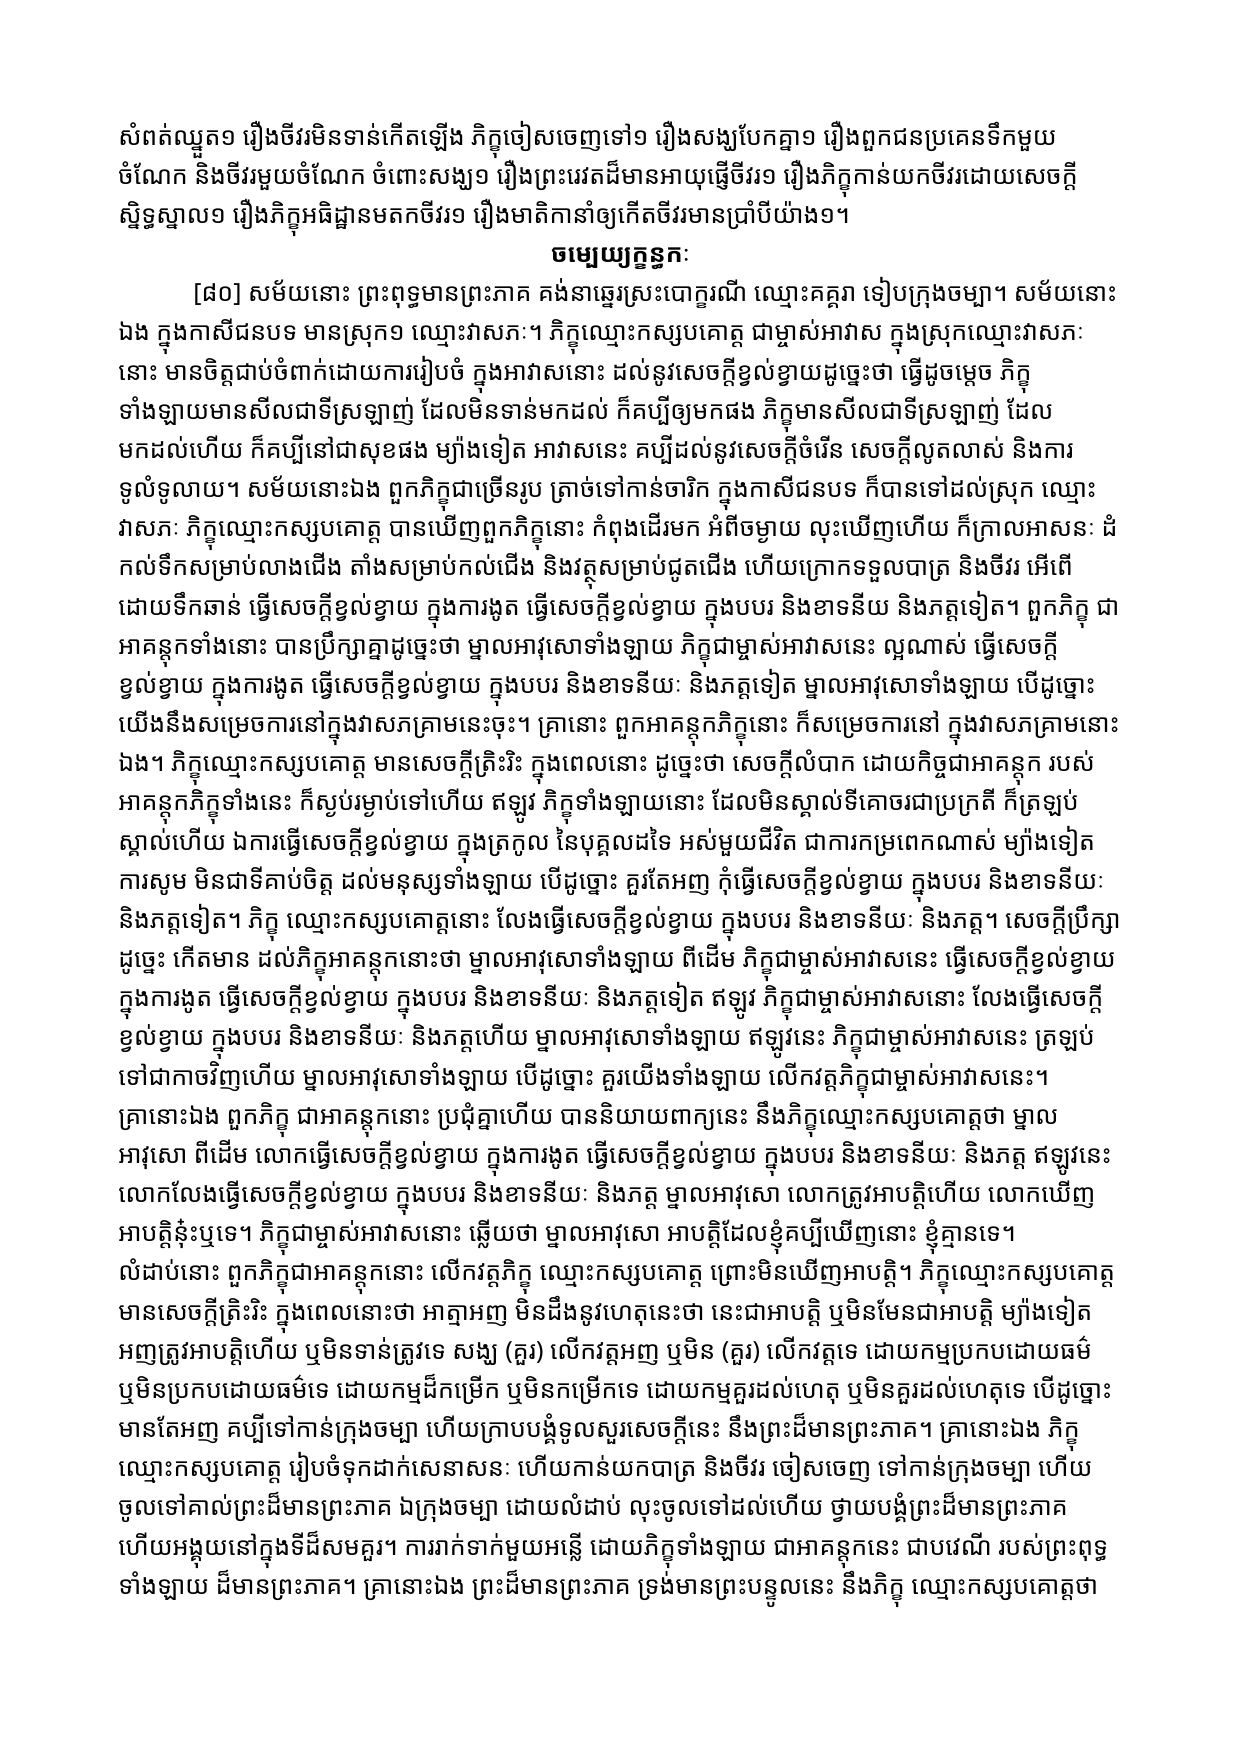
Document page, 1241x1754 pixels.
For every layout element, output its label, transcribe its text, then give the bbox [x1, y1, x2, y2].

text [៧៩]​ រឿងពួកកុដុម្ពិកៈនៅក្នុងក្រុងរាជគ្រឹះ ឃើញពួកស្រីផ្កាមាស​ក្នុងក្រុងវេសាលី ហើយទៅក្រុងរាជគ្រឹះវិញ ក៏បានក្រាបទូលសេចក្តីនុ៎ះ​ដល់ស្តេច១។ រឿងកូនប្រុសនៃ​ស្រីផ្កាមាស ឈ្មោះសាលវតី ត្រឡប់​បានមក​ជា កូនអភយរាជកុមារវិញ ព្រះរាជកុមារ បានចិញ្ចឹមទុក ឲ្យឈ្មោះថា ជីវកៈ ព្រោះហេតុតែពាក្យសួរថា កូននោះ មានជីវិតរស់នៅ ឬស្លាប់១។ រឿងជីវកកោមារភត្យ ទៅក្រុងតក្កសិលា រៀនធ្វើពេទ្យ បានជាមហាពេទ្យ ហើយមើលជម្ងឺ​ក្នុងក្បាល​ភរិយា របស់សេដ្ឋី ដែលឈឺ៧ឆ្នាំ ឲ្យសះជា ដោយនត្ថុកម្ម គឺការបញ្ច្រកថ្នាំ ទៅតាម​ច្រមុះ១។ រឿង​ជីវកកោមារភត្យ ទាញចេញ (មើលជា) អាពាធ​ឫសដូងបាត នៃព្រះបាទ​ពិម្ពិសារ ដោយថ្នាំលាប។ ព្រះរាជា ទ្រង់មានបន្ទូល ​នឹងកោមារភត្យថា អ្នកឯងចូរបម្រើអញផង ពួកស្រី​ក្នុងវាំងផង ព្រះពុទ្ធ​ និង​ព្រះសង្ឃផង១។ រឿងសេដ្ឋី នៅក្នុងក្រុងរាជគ្រឹះ១ រឿងជីវកកោមារភត្យ​មើលអាពាធ​ពក ក្នុងពោះវៀន១ រឿង​ជីវកកោមារភត្យ ញុំាង​មហារោគ នៃព្រះបាទ​បជ្ជោត ឲ្យសះ​ជាទៅ ព្រោះសោយទឹកដោះរាវ។ ​ជីវកកោមារភត្យ ក្រាបទូលថា សូមឲ្យ​ព្រះបាទបជ្ជោត រឭកអធិការ​របស់ខ្លួន រួចទ្រង់​បានផ្ញើសំពត់ សិវេយ្យកៈ មួយគូ​ មក​ជីវកកោមារភត្យ១ រឿង​ជីវកកោមារភត្យ ញុំាងកាយព្រះមានព្រះភាគ ដែលមានរោគទល់ ឲ្យស្រួល ហើយបានថ្វាយ​ថ្នាំបញ្ចុះ៣០ដង ដោយផ្កាឧប្បល៣ក្តាប់ ព្រះមានព្រះភាគ ក៏មានព្រះកាយ ជាប្រក្រតី ទើបទ្រង់​ទទួលសំពត់ សិវេយ្យកៈ ដែលជីវកកោមារភត្យ​សុំពរ ហើយថ្វាយព្រះអង្គ១ រឿង​ព្រះតថាគត​អនុញ្ញាត ​គហបតិចីវរ១។ រឿងចីវរកើតឡើងជាច្រើន ក្នុងក្រុងរាជគ្រឹះ១ ក្នុងជនបទ១ រឿងព្រះ​មានព្រះភាគ អនុញ្ញាត សំពត់ឈ្មោះបាវារៈ ធ្វើដោយសូត្រ១ សំពត់កោជវៈ ធ្វើដោយរោម១ រឿង​ស្តេច​ក្នុងដែនកាសី បញ្ជូនសំពត់​កម្ពល មានដំឡៃកន្លះពាន់ មកជីវកកោមារភត្យ១ រឿងចីវរ​ខ្ពស់ និងទាប កើតឡើងដល់សង្ឃហើយ ព្រះអង្គ ទ្រង់សរសើរសេចក្តីសន្តោស១ រឿងព្រះដ៏មាន​ព្រះភាគ ទ្រង់អនុញ្ញាត ​កុំឲ្យភិក្ខុឲ្យចំណែកចីវរ​ដល់ភិក្ខុ ដែលមិនបាន​ឈប់ចាំគ្នា១ រឿង​ព្រះដ៏មានព្រះភាគ​អនុញ្ញាតឲ្យភិក្ខុឲ្យចំណែកចីវរ ដល់ភិក្ខុដែលឈប់ចាំគ្នា១ រឿងភិក្ខុចូល​ទៅកាន់ព្រៃស្មសានមុន និងចូល​ទៅកាន់ព្រៃស្មសានក្រោយ១ រឿង​ភិក្ខុចូលទៅក្នុងព្រៃស្មសាន​ដំណាលគ្នា១ រឿង​ភិក្ខុធ្វើសេចក្តីប្តេជ្ញានឹងគ្នា ហើយចូលទៅក្នុងព្រៃស្មសាន ដើម្បី​បង្សុកូល១ រឿង​ពួកមនុស្ស នាំយកចីវរ មកកាន់អារាម លុះរកភិក្ខុអ្នកទទួលមិនបាន ក៏នាំត្រឡប់ទៅវិញ១ រឿង​ព្រះសាស្តា អនុញ្ញាត ​ឲ្យភិក្ខុសន្មតឃ្លាំង ដាក់ចីវរ១ រឿង​ចីវរក្នុងឃ្លាំង ឥតមានអ្នកណា​ថែរក្សា១ រឿងឆព្វគ្គិយភិក្ខុបណ្តេញអ្នករក្សាឃ្លាំង១ រឿងចីវរកើតឡើងក្រាស់ក្រែល១ រឿងសង្ឃ​ចែកចីវរ​ ធ្វើឲ្យកោលាហល១ រឿងភិក្ខុអ្នកចែកចីវរ​រិះគិតថា យើងត្រូវចែកចីវរដូចម្តេច១ រឿង​ភិក្ខុ​អ្នក​ចែកចីវររិះគិតថា យើងត្រូវឲ្យចំណែកចីវរ ដល់សាមណេរដូចម្តេច១ រឿងភិក្ខុមានសេចក្តី​ប្រាថ្នានឹងឆ្លងបឹង ឬផ្លូវលំបាក យកទាំងចំណែក​ចីវរ របស់ខ្លួន​ទៅផង១ រឿងភិក្ខុមានសេចក្តី​ប្រាថ្នានឹង​ឆ្លងស្ទឹង ឬផ្លូវលំបាក យកទាំងចំណែកចីវរ ដែលមានដំឡៃច្រើនជាងគេ១ រឿង​ភិក្ខុអ្នក​ចែកចីវររិះគិតថា យើងត្រូវឲ្យចំណែក​ចីវរដូចម្តេច១ រឿងភិក្ខុជ្រលក់ចីវរ ដោយអាច់គោ១ រឿងភិក្ខុជ្រលក់ចីវរ ដោយទឹកត្រជាក់ និងទឹកក្តៅ១ រឿងទឹកជ្រលក់ពុះផុលកំពប់១ រឿង​ភិក្ខុ​មិនដឹងថា ទឹកជ្រលក់ឆ្អិន ឬមិនឆ្អិន១ រឿង​ភិក្ខុសិតទឹកជ្រលក់ ឆ្នាំងក៏បែកទៅ១ រឿងភិក្ខុគ្មាន​ភាជនសម្រាប់​ដាក់ទឹកជ្រលក់១ រឿងភិក្ខុជ្រលក់ចីវរក្នុងផើង១ រឿងភិក្ខុហាលចីវរ​លើផែនដី១ រឿង​សត្វកណ្តៀរកាត់កម្រាលស្មៅ១ រឿងភិក្ខុហាលចីវរបត់​ចំទីពាក់កណ្តាល១ រឿង​ចីវររេច១ រឿង​ទឹកជ្រលក់ហូរទៅតែម្ខាង១ រឿង​ភិក្ខុជ្រលក់ចីវរដិតពេក១ រឿងចីវរអាក្រក់១ រឿងឆព្វគ្គិយ​ភិក្ខុទ្រទ្រង់ចីវរមិនកាត់១ រឿងស្រែអ្នកមគធៈ មានសណ្ឋានជាបួនជ្រុង១ រឿព្រះមានព្រះភាគ បានទតឃើញភិក្ខុទាំងឡាយ វេចចីវរធ្វើជាបង្វេច១ រឿងព្រះសក្យមុនី ទ្រង់ល្បងមើលរដូវ​ត្រជាក់​ ក្នុងវេលាយប់ ហើយទ្រង់​អនុញ្ញាត​ត្រៃចីវរ១ រឿង​ឆព្វគ្គិយភិក្ខុទ្រទ្រង់​អតិរេកចីវរដទៃៗ១ រឿង​ព្រះអានន្ទបានអតិរេកចីវរ១ រឿង​ភិក្ខុស្បង់ធ្លុះ១ រឿងភ្លៀងធ្លាក់សព្វទ្វីបទាំងបួន១ រឿងនាង​វិសាខាសុំពរ ដើម្បីប្រគេនវស្សិកសាដិកៈ អាគន្តុកភត្ត គមិកភត្ត គិលានភត្ត ឧបដ្ឋាកភត្ត ភេសជ្ជៈ ធុវយាគុ និងឧទកសាដិកៈ១ រឿងភិក្ខុឆាន់បណីតភោជន១ រឿងសំពត់និសីទនតូចពេក១ រឿង​ព្រះវេលដ្ឋសីស កើតបូសធំ១ រឿងព្រះដ៏មានព្រះភាគ ទ្រង់អនុញ្ញាត​សំពត់ជូតមុខ១ រឿង​រោជមល្លក្សត្រផ្ញើសំពត់​សម្បកឈើ ទុកនឹងព្រះអានន្ទ១ រឿងត្រៃចីវរបរិបូណ៌ កើតឡើង​ដល់ភិក្ខុ១ រឿង​ព្រះអង្គទ្រង់អនុញ្ញាត ឲ្យភិក្ខុអធិដ្ឋានត្រៃចីវរជាដើម១ រឿងព្រះអង្គទ្រង់​អនុញ្ញាត ឲ្យវិកប្បចីវរ យ៉ាងតូច​បំផុត១ រឿងព្រះកស្សប ធ្វើសេចក្តីគោរព​ ក្នុងការដេរប៉ះ​សំពត់​បស្សុកូល១ រឿង​ចីវរមានជាយមិនស្មើគ្នា១ រឿងចេសរសាត់ចេញ១ រឿងស្រទាប់សង្ឃាដិដាច់​ចេញពីគ្នា១ រឿងភិក្ខុកាត់ចីវរសំពត់មិនគ្រាន់ ព្រះអង្គទ្រង់អនុញ្ញាត ឲ្យលើកឡើង នូវ​អាគន្តុកបដៈ១ រឿងចីវរច្រើន កើតឡើងដល់ភិក្ខុ១ រឿងភិក្ខុទុកចីវរ ​ក្នុងអន្ធវ័ន (ព្រៃងងឹត)១ រឿង​ព្រះអានន្ទ មានតែស្បង់ និងឧត្តរាសង្គៈ ចូលទៅបិណ្ឌបាតក្នុងស្រុក ដោយភ្លេចស្មារតី១ រឿង​ភិក្ខុចាំវស្សា​តែម្នាក់ឯង១ រឿងភិក្ខុនៅតែម្នាក់ឯង អស់មួយរដូវ១ រឿងព្រះថេរៈពីររូបជា​បងប្អូន​នឹងគ្នា នៅចាំវស្សា​ ក្នុងក្រុងសាវត្ថី១ រឿង​ភិក្ខុបីរូបនៅចាំវស្សាក្នុងក្រុងរាជគ្រឹះ១ រឿងព្រះឧបនន្ទ នៅចាំវស្សា ក្នុងក្រុងសាវត្ថី១ រឿងព្រះឧបនន្ទនៅចាំវស្សាតែម្នាក់ឯង ក្នុងអាវាសទាំងពីរ១ រឿងភិក្ខុមានអាពាធវិការក្នុងពោះ១ រឿងភិក្ខុមួយរូបមានជម្ងឺ១ រឿងជនទាំងពីរ គឺភិក្ខុមួយរូប សាមណេរមួយរូប បម្រើភិក្ខុមានជម្ងឺ១ រឿងភិក្ខុអាក្រាត១ រឿងភិក្ខុ​ស្លៀក​សំពត់ស្បូវភ្លាំង១ រឿងភិក្ខុស្លៀកសំពត់ ធ្វើពីសម្បកឈើ១ រឿងភិក្ខុស្លៀកសំពត់ ធ្វើពីផែនក្តារ១ រឿងភិក្ខុស្លៀកសំពត់កម្ពល ធ្វើពីសក់១ រឿងភិក្ខុស្លៀកសំពត់ ធ្វើពីរោមកន្ទុយសត្វ១ រឿងភិក្ខុស្លៀកសំពត់ ​ធ្វើពីស្លាបមៀម១ រឿងភិក្ខុស្លៀកសំពត់​ធ្វើពីស្បែកខ្លា១ រឿងភិក្ខុស្លៀកសំពត់​​ធ្វើពីដើមរាក់១ រឿងភិក្ខុស្លៀកសំពត់ ​ធ្វើពីសម្បកក្រចៅ១ រឿងឆព្វគ្គិយភិក្ខុ ប្រើចីវរមានពណ៌​ខៀវ ពណ៌លឿង ពណ៌ក្រហម ពណ៌ហង្សបាទ ពណ៌ខ្មៅ ពណ៌ក្រហមក្រមៅ​ដូចខ្នងក្អែប ពណ៌លឿងទុំដូចផ្កាឈូក មានជាយមិនកាត់ មានជាយវែង មានជាយ​មាន​ផ្កា​ជា​ផ្កាឈើ មានជាយមានផ្កាជាផ្លែឈើ អាវ មួក និងសំពត់ឈ្នួត១ រឿងចីវរមិនទាន់កើតឡើង ភិក្ខុចៀសចេញ​ទៅ១ រឿងសង្ឃបែកគ្នា១ រឿងពួកជនប្រគេន​ទឹកមួយចំណែក និងចីវរ​មួយចំណែក ចំពោះសង្ឃ១ រឿងព្រះរេវតដ៏មានអាយុផ្ញើចីវរ១ រឿងភិក្ខុកាន់យកចីវរ​ដោយសេចក្តីស្និទ្ធស្នាល១ រឿងភិក្ខុអធិដ្ឋានមតកចីវរ១ រឿងមាតិកានាំឲ្យកើតចីវរ​មានប្រាំបីយ៉ាង១។ [118, 118, 1122, 231]
text [៨០] សម័យនោះ ព្រះពុទ្ធមានព្រះភាគ គង់នាឆ្នេរស្រះបោក្ខរណី ឈ្មោះគគ្គរា ទៀប​ក្រុងចម្បា។ សម័យនោះឯង ក្នុងកាសីជនបទ មានស្រុក១ ឈ្មោះវាសភៈ។ ភិក្ខុឈ្មោះកស្សបគោត្ត ជាម្ចាស់អាវាស ក្នុងស្រុកឈ្មោះវាសភៈនោះ មានចិត្តជាប់ចំពាក់ដោយការរៀបចំ ក្នុងអាវាសនោះ ដល់នូវសេចក្តីខ្វល់ខ្វាយដូច្នេះថា ធ្វើដូចម្តេច ភិក្ខុទាំងឡាយមានសីលជាទីស្រឡាញ់ ដែលមិនទាន់​មកដល់ ក៏គប្បីឲ្យមកផង ភិក្ខុមានសីល​ជាទីស្រឡាញ់ ដែលមកដល់ហើយ ក៏គប្បី​នៅជាសុខផង ម្យ៉ាងទៀត អាវាសនេះ គប្បីដល់នូវសេចក្តីចំរើន សេចក្តីលូតលាស់ និងការ​ទូលំទូលាយ។ សម័យនោះឯង ពួកភិក្ខុជាច្រើនរូប ត្រាច់ទៅកាន់ចារិក ក្នុងកាសីជនបទ ក៏បាន​ទៅ​ដល់ស្រុក ឈ្មោះវាសភៈ ភិក្ខុឈ្មោះកស្សបគោត្ត បានឃើញពួកភិក្ខុនោះ កំពុងដើរមក​ អំពី​ចម្ងាយ លុះឃើញហើយ ក៏ក្រាលអាសនៈ ដំកល់ទឹកសម្រាប់លាងជើង តាំងសម្រាប់​កល់ជើង និងវត្ថុសម្រាប់ជូតជើង ហើយក្រោកទទួលបាត្រ និងចីវរ អើពើដោយទឹកឆាន់ ធ្វើសេចក្តី​ខ្វល់ខ្វាយ ក្នុងការងូត ធ្វើសេចក្តីខ្វល់ខ្វាយ ក្នុងបបរ និងខាទនីយ និងភត្តទៀត។ ពួកភិក្ខុ ជាអាគន្តុកទាំងនោះ បានប្រឹក្សាគ្នាដូច្នេះថា ម្នាលអាវុសោទាំងឡាយ ភិក្ខុជាម្ចាស់អាវាសនេះ ល្អណាស់ ធ្វើសេចក្តី​ខ្វល់ខ្វាយ ក្នុងការងូត ធ្វើសេចក្តីខ្វល់ខ្វាយ ក្នុងបបរ និងខាទនីយៈ និងភត្តទៀត ម្នាលអាវុសោទាំងឡាយ បើដូច្នោះ យើងនឹង​សម្រេច​ការនៅក្នុងវាសភគ្រាម​នេះចុះ។ គ្រានោះ ពួកអាគន្តុកភិក្ខុនោះ ក៏សម្រេចការនៅ ក្នុងវាសភគ្រាមនោះឯង។ ភិក្ខុឈ្មោះ​កស្សបគោត្ត មានសេចក្តីត្រិះរិះ ក្នុងពេលនោះ ដូច្នេះថា សេចក្តីលំបាក ដោយកិច្ចជាអាគន្តុក របស់​អាគន្តុក​ភិក្ខុទាំងនេះ ក៏ស្ងប់រម្ងាប់ទៅហើយ ឥឡូវ ភិក្ខុទាំងឡាយនោះ ដែលមិនស្គាល់​ទីគោចរជាប្រក្រតី ក៏ត្រឡប់​ស្គាល់ហើយ ឯការធ្វើសេចក្តីខ្វល់ខ្វាយ​ ក្នុងត្រកូល នៃបុគ្គលដទៃ ​អស់មួយជីវិត ជាការ​កម្រពេកណាស់ ម្យ៉ាងទៀត ការសូម មិនជាទីគាប់ចិត្ត ដល់មនុស្ស​ទាំងឡាយ បើដូច្នោះ គួរតែអញ កុំធ្វើសេចក្តីខ្វល់ខ្វាយ ក្នុងបបរ និងខាទនីយៈ និងភត្តទៀត។ ភិក្ខុ ឈ្មោះកស្សបគោត្តនោះ លែងធ្វើសេចក្តីខ្វល់ខ្វាយ ក្នុងបបរ និងខាទនីយៈ និងភត្ត។ សេចក្តី​ប្រឹក្សា​ដូច្នេះ កើតមាន ដល់ភិក្ខុអាគន្តុកនោះថា ម្នាលអាវុសោទាំងឡាយ ពីដើម ភិក្ខុជាម្ចាស់​អាវាសនេះ ធ្វើសេចក្តីខ្វល់ខ្វាយ ក្នុងការងូត ធ្វើសេចក្តីខ្វល់ខ្វាយ ក្នុងបបរ និងខាទនីយៈ និងភត្ត​ទៀត ឥឡូវ ភិក្ខុជាម្ចាស់អាវាសនោះ លែងធ្វើសេចក្តីខ្វល់ខ្វាយ ក្នុងបបរ និងខាទនីយៈ និងភត្ត​ហើយ ម្នាលអាវុសោទាំងឡាយ ឥឡូវនេះ ភិក្ខុជាម្ចាស់អាវាសនេះ ត្រឡប់​ទៅជាកាចវិញហើយ ម្នាលអាវុសោទាំងឡាយ បើដូច្នោះ គួរយើងទាំងឡាយ លើកវត្តភិក្ខុជាម្ចាស់​អាវាសនេះ។ គ្រានោះ​ឯង ពួកភិក្ខុ ជាអាគន្តុកនោះ ប្រជុំគ្នាហើយ បាននិយាយពាក្យនេះ នឹងភិក្ខុ​ឈ្មោះកស្សបគោត្ត​ថា ម្នាលអាវុសោ ពីដើម លោកធ្វើសេចក្តីខ្វល់ខ្វាយ ក្នុងការងូត ធ្វើសេចក្តី​ខ្វល់ខ្វាយ ក្នុងបបរ និងខាទនីយៈ និងភត្ត ឥឡូវនេះ លោកលែង​ធ្វើសេចក្តីខ្វល់ខ្វាយ ក្នុងបបរ និងខាទនីយៈ និងភត្ត ម្នាលអាវុសោ លោកត្រូវអាបត្តិហើយ លោកឃើញអាបត្តិនុ៎ះ​ឬទេ។ ភិក្ខុជាម្ចាស់អាវាសនោះ ឆ្លើយថា ម្នាលអាវុសោ អាបត្តិដែលខ្ញុំគប្បីឃើញនោះ ខ្ញុំគ្មានទេ។ លំដាប់នោះ ពួកភិក្ខុជាអាគន្តុកនោះ លើកវត្តភិក្ខុ ឈ្មោះកស្សបគោត្ត ព្រោះមិនឃើញអាបត្តិ។ ភិក្ខុឈ្មោះកស្សបគោត្ត មានសេចក្តីត្រិះរិះ ក្នុងពេលនោះថា អាត្មាអញ មិនដឹងនូវហេតុនេះថា នេះជាអាបត្តិ ឬមិនមែនជាអាបត្តិ ម្យ៉ាងទៀត អញត្រូវអាបត្តិហើយ ឬមិនទាន់ត្រូវទេ សង្ឃ (គួរ) លើកវត្តអញ ឬមិន (គួរ) លើកវត្តទេ ដោយកម្មប្រកបដោយធម៌ ឬមិនប្រកបដោយធម៌ទេ ដោយកម្មដ៏កម្រើក ឬមិនកម្រើកទេ ដោយកម្មគួរដល់ហេតុ ឬមិនគួរដល់ហេតុទេ បើដូច្នោះ មានតែអញ គប្បីទៅកាន់ក្រុងចម្បា ហើយក្រាបបង្គំទូលសួរ​សេចក្តីនេះ នឹង​ព្រះដ៏មានព្រះភាគ។ គ្រានោះឯង ភិក្ខុឈ្មោះកស្សបគោត្ត រៀបចំទុកដាក់សេនាសនៈ ហើយកាន់យកបាត្រ និងចីវរ ចៀសចេញ ទៅកាន់ក្រុងចម្បា ហើយចូលទៅគាល់ព្រះដ៏មានព្រះភាគ ឯក្រុងចម្បា ដោយលំដាប់ លុះចូលទៅដល់ហើយ ថ្វាយបង្គំ​ព្រះដ៏មានព្រះភាគ ហើយអង្គុយ​នៅក្នុង​ទីដ៏សមគួរ។ ការរាក់ទាក់មួយអន្លើ ដោយភិក្ខុទាំងឡាយ ជាអាគន្តុកនេះ ជាបវេណី របស់​ព្រះពុទ្ធ​ទាំងឡាយ ​ដ៏មានព្រះភាគ។ គ្រានោះឯង ព្រះដ៏មានព្រះភាគ ទ្រង់មានព្រះបន្ទូលនេះ នឹងភិក្ខុ ឈ្មោះកស្សបគោត្តថា ម្នាលភិក្ខុ អ្នកឯងអាចអត់ទ្រាំសេចក្តីទុក្ខបានឬទេ អាចញុំាង​អត្តភាព ឲ្យប្រព្រឹត្តទៅបានឬទេ អ្នកឯងមកកាន់ផ្លូវឆ្ងាយ មិនលំបាកទេឬ ម្នាលភិក្ខុ ម្យ៉ាងទៀត អ្នកមកពីណា។ ភិក្ខុឈ្មោះកស្សបគោត្ត ក្រាបបង្គំទូលថា បពិត្រព្រះដ៏មានព្រះភាគ ខ្ញុំព្រះអង្គ​ អាច​អត់ធន់សេចក្តីទុក្ខបាន បពិត្រ​ព្រះមានព្រះភាគ ខ្ញុំព្រះអង្គ អាចញុំាង​អត្តភាព ឲ្យប្រព្រឹត្ត​ទៅបាន បពិត្រព្រះអង្គដ៏ចំរើន ខ្ញុំព្រះអង្គ មកកាន់ផ្លូវឆ្ងាយ ដោយមិនមានសេចក្តីលំបាកទេ បពិត្រព្រះអង្គដ៏ចំរើន ស្រុកឈ្មោះវាសភៈ មានក្នុងកាសីជនបទ ខ្ញុំព្រះអង្គជាម្ចាស់អាវាស ក្នុងស្រុក​ឈ្មោះវាសភៈនោះ ជាប់ចំពាក់ដោយការរៀបចំក្នុងអាវាសនោះ ដល់នូវសេចក្តី​ខ្វល់ខ្វាយ​ថា ធ្វើដូចម្តេច ភិក្ខុទាំងឡាយដែលមានសីលជាទីស្រឡាញ់ ដែលមិនទាន់​មក គប្បីឲ្យមកផង ភិក្ខុដែលមានសីលជាទីស្រឡាញ់មកដល់ហើយ គប្បីនៅសប្បាយផង ម្យ៉ាងទៀត អាវាសនេះ គប្បីដល់នូវសេចក្តីចំរើន លូតលាស់ ទូលំទូលាយ បពិត្រព្រះអង្គដ៏ចំរើន ពេលនោះ មានពួកភិក្ខុជាច្រើនរូប ត្រេចទៅកាន់ចារិក ក្នុងកាសីជនបទ ក៏បានទៅដល់​វាសភគ្រាម បពិត្រ​ព្រះអង្គដ៏ចំរើន ខ្ញុំព្រះអង្គ បានឃើញ​ពួកភិក្ខុនោះមកពីចម្ងាយ លុះឃើញហើយ ក៏​ក្រាល​អាសនៈ ដំកល់ទឹកលាងជើង តាំងសម្រាប់ទ្រជើង និងវត្ថុសម្រាប់ជូតជើង ហើយក្រោក​ទទួល​នូវ​បាត្រ និងចីវរ អើពើដោយទឹកឆាន់ បានធ្វើសេចក្តី​ខ្វល់ខ្វាយ ក្នុងការងូត បានធ្វើសេចក្តីខ្វល់ខ្វាយ ក្នុងបបរ និងខាទនីយៈ និងភត្តទៀត បពិត្រព្រះអង្គដ៏ចំរើន សេចក្តីប្រឹក្សាដូច្នេះ មានដល់ភិក្ខុ​ទាំងឡាយ ជាអាគន្តុកនោះ ក្នុងពេលនោះថា ម្នាលអាវុសោទាំងឡាយ ភិក្ខុជាម្ចាស់អាវាសនេះ ល្អណាស់ ធ្វើសេចក្តី​ខ្វល់ខ្វាយ ក្នុងការងូត ធ្វើសេចក្តីខ្វល់ខ្វាយ ក្នុងបបរ និងខាទនីយៈ និងភត្តទៀត ម្នាលអាវុសោទាំងឡាយ បើដូច្នោះ មានតែយើងទាំងឡាយ នឹង​សម្រេច​ការនៅ ក្នុងវាសភគ្រាម​នេះឯង បពិត្រព្រះអង្គដ៏ចំរើន គ្រានោះឯង ពួកភិក្ខុជាអាគន្តុកនោះ សម្រេច​​ការនៅ ក្នុងវាសភគ្រាមនោះ បពិត្រព្រះអង្គដ៏ចំរើន សេចក្តីត្រិះរិះនេះ មានដល់ខ្ញុំព្រះអង្គថា ការលំបាក ដោយអាគន្តុកកិច្ច របស់​អាគន្តុក​ភិក្ខុទាំងនេះ ក៏ស្ងប់រម្ងាប់ទៅហើយ ឥឡូវ ភិក្ខុទាំងឡាយ ដែលមិនស្គាល់​ទីគោចរជាប្រក្រតីនោះ ក៏បាន​ស្គាល់ហើយ ការធ្វើសេចក្តី​ខ្វល់ខ្វាយ​ ក្នុងត្រកូល នៃបុគ្គលដទៃ ​អស់មួយជីវិត ជាការ​កម្រពេកណាស់ ម្យ៉ាងទៀត ការសូម ក៏មិនជាទីគាប់ចិត្ត ដល់មនុស្សទាំងឡាយឡើយ បើដូច្នោះ គួរតែអាត្មាអញ លែងធ្វើ​សេចក្តី​ខ្វល់ខ្វាយ ក្នុងបបរ និងខាទនីយៈ និងភត្តទៀត បពិត្រព្រះអង្គដ៏ចំរើន ខ្ញុំព្រះអង្គនោះ លែងធ្វើសេចក្តីខ្វល់ខ្វាយ ក្នុងបបរ និងខាទនីយៈ និងភត្តទៀត បពិត្រព្រះអង្គដ៏ចំរើន ក្នុងពេលនោះ ភិក្ខុជាអាគន្តុកទាំងនោះ បានប្រឹក្សាគ្នាដូច្នេះថា ម្នាលអាវុសោទាំងឡាយ ពីដើម ភិក្ខុជាម្ចាស់អាវាសនេះ ធ្វើសេចក្តីខ្វល់ខ្វាយក្នុងការងូត ធ្វើសេចក្តីខ្វល់ខ្វាយ ក្នុងបបរ និងខាទនីយៈ និងភត្តទៀត ឥឡូវ ភិក្ខុនោះ លែងធ្វើសេចក្តីខ្វល់ខ្វាយ ក្នុងបបរ និងខាទនីយៈ និងភត្តហើយ ម្នាលអាវុសោទាំងឡាយ ឥឡូវ ភិក្ខុជាម្ចាស់អាវាសនេះ កាចណាស់ ម្នាលអាវុសោទាំងឡាយ បើដូច្នោះ មានតែយើងទាំងឡាយ នឹងលើកវត្តភិក្ខុជាម្ចាស់​អាវាសនេះ បពិត្រព្រះអង្គដ៏ចំរើន លំដាប់នោះ ពួកភិក្ខុជាអាគន្តុកនោះ ប្រជុំគ្នាហើយ និយាយពាក្យនេះ នឹងខ្ញុំព្រះអង្គថា ម្នាលអាវុសោ ពីដើម អ្នកធ្វើសេចក្តីខ្វល់ខ្វាយក្នុងការងូត ធ្វើសេចក្តីខ្វល់ខ្វាយ ក្នុងបបរ និងខាទនីយៈ និងភត្ត ឥឡូវ អ្នកលែង​ធ្វើសេចក្តីខ្វល់ខ្វាយ ក្នុងបបរ និងខាទនីយៈ និងភត្តហើយ ម្នាលអាវុសោ អ្នកត្រូវអាបត្តិហើយ អ្នកឃើញអាបត្តិ​ឬទេ ខ្ញុំព្រះអង្គឆ្លើយថា ម្នាលអាវុសោ អាបត្តិដែលខ្ញុំគប្បីឃើញនោះ មិនមានទេ បពិត្រព្រះអង្គដ៏ចំរើន ពួកភិក្ខុជាអាគន្តុកនោះ លើកវត្តខ្ញុំព្រះអង្គ ព្រោះមិនឃើញអាបត្តិ ក្នុងកាលនោះ បពិត្រព្រះអង្គដ៏ចំរើន ខ្ញុំព្រះអង្គមានសេចក្តីត្រិះរិះដូច្នេះថា អាត្មាអញមិនដឹងហេតុនេះថា នេះជាអាបត្តិ ឬមិនមែនជាអាបត្តិ ម្យ៉ាងទៀត អញត្រូវអាបត្តិហើយ ឬមិនទាន់ត្រូវទេ ម្យ៉ាងទៀតសង្ឃ (គួរ) លើកវត្តអញ ឬមិន (គួរ) លើកវត្តទេ ដោយកម្មប្រកបដោយធម៌ ឬមិនប្រកបដោយធម៌ទេ ដោយកម្មដ៏កម្រើក ឬមិនកម្រើកទេ ដោយកម្មគួរដល់ហេតុ ឬមិនគួរដល់ហេតុទេ បើដូច្នោះ មានតែអញ គប្បីទៅកាន់ក្រុងចម្បា ហើយក្រាបបង្គំទូលសួរ​សេចក្តីនុ៎ះ ចំពោះ​ព្រះដ៏មានព្រះភាគ បពិត្រព្រះដ៏មានព្រះភាគ ព្រោះហេតុនោះ បានជាខ្ញុំ​ព្រះអង្គមក។ ព្រះអង្គទ្រង់ត្រាស់ថា ម្នាលភិក្ខុ នេះជាអនាបត្តិ នេះមិនមែនជាអាបត្តិទេ អ្នកជាភិក្ខុ ដែលមិនត្រូវអាបត្តិ អ្នកជាភិក្ខុមិនត្រូវអាបត្តិ (អ្វីទេ) អ្នកជាភិក្ខុ ដែលសង្ឃមិនគួរលើកវត្ត ជាភិក្ខុ​ដែលសង្ឃលើកវត្ត​មិនបានទេ អ្នកសង្ឃបានលើកវត្តហើយ ដោយកម្មមិនប្រកបដោយធម៌ ដោយកម្មដ៏កម្រើក ដោយកម្មមិនគួរតាមហេតុទេ ម្នាលភិក្ខុ អ្នកចូរទៅសម្រេច​ការ នៅក្នុង​វាសភគ្រាមនោះវិញចុះ។ ភិក្ខុឈ្មោះកស្សបគោត្ត ទទួលស្តាប់ព្រះពុទ្ធដីកាព្រះដ៏មានព្រះភាគ ដោយពាក្យថា ព្រះករុណាព្រះអង្គ ហើយក៏ក្រោកចាកអាសនៈ ថ្វាយបង្គំព្រះមានព្រះភាគ ធ្វើ​ប្រទក្សិណហើយ ចៀសចេញទៅកាន់វាសភគ្រាមនោះ។ ក្នុងលំដាប់នោះ ពួកភិក្ខុជាអាគន្តុកនោះ កើតសេចក្តីរង្កៀសក្តៅក្រហាយថា មិនមែនជាលាភរបស់យើងហើយ យើងឈ្មោះថា ឥតលាភហើយ អត្តភាពជាមនុស្ស យើងបានដោយក្រ មិនមែនយើងបានដោយងាយទេ (ព្រោះ) យើងលើកវត្តភិក្ខុបរិសុទ្ធមិនមានអាបត្តិ ដោយឥតរឿង ឥតហេតុ ម្នាលអាវុសោទាំងឡាយ បើដូច្នោះ មានតែយើងទាំងឡាយ នឹងទៅក្រុងចម្បា ហើយសំដែងនូវទោស​តាមទោស ក្នុងសំណាក់​ព្រះដ៏មានព្រះភាគ។ គ្រានោះឯង ពួកភិក្ខុជាអាគន្តុកនោះ​ ក៏រៀបចំទុកដាក់សេនាសនៈ ហើយកាន់យកបាត្រ និងចីវរចៀសចេញទៅកាន់ក្រុងចម្បា ចូលទៅ​គាល់ព្រះដ៏មានព្រះភាគ ឯក្រុងចម្បា ដោយលំដាប់ លុះចូលទៅដល់ហើយ ក៏ថ្វាយបង្គំ​ព្រះដ៏មានព្រះភាគ ហើយអង្គុយនៅក្នុងទីដ៏សមគួរ។ សេចក្តីរីករាយនឹងភិក្ខុអាគន្តុកនេះ ជាប្រពៃណី របស់​ព្រះពុទ្ធទាំងឡាយមានព្រះភាគ។ គ្រានោះឯង ព្រះដ៏មានព្រះភាគ ទ្រង់​មានព្រះបន្ទូល​នេះ នឹងពួក​ភិក្ខុនោះថា ម្នាលភិក្ខុទាំងឡាយ ម្នាលភិក្ខុទាំងឡាយ អ្នកទាំងឡាយ អាចអត់ទ្រាំសេចក្តីទុក្ខបានឬទេ អាចញុំាង​អត្តភាព ឲ្យប្រព្រឹត្តទៅបានឬទេ អ្នកទាំងឡាយ មកកាន់ផ្លូវឆ្ងាយ ដោយការមិនលំបាកទេឬ ម្នាលភិក្ខុទាំងឡាយ ម្យ៉ាងទៀត អ្នកទាំងឡាយមកអំពីទីណា។ ពួកភិក្ខុទាំងនោះ ក្រាបបង្គំទូលថា បពិត្រព្រះដ៏មានព្រះភាគ ខ្ញុំព្រះអង្គ​ អាច​អត់ទ្រាំបាន បពិត្រ​ព្រះមានព្រះភាគ ខ្ញុំព្រះអង្គ អាចញុំាង​អត្តភាព ឲ្យប្រព្រឹត្ត​ទៅបាន បពិត្រព្រះអង្គដ៏ចំរើន ម្យ៉ាងទៀត យើងខ្ញុំទាំងឡាយ មកកាន់ផ្លូវឆ្ងាយ ដោយការមិន​លំបាកទេ បពិត្រព្រះអង្គដ៏ចំរើន មានស្រុក​មួយ ឈ្មោះវាសភៈ នៅក្នុងកាសីជនបទ បពិត្រ​ព្រះមាន​ព្រះភាគ យើងខ្ញុំទាំងឡាយ មកអំពី​ស្រុក ឈ្មោះវាសភៈនោះ។ ព្រះអង្គ ទ្រង់ត្រាស់ថា ម្នាលភិក្ខុទាំងឡាយ អ្នកទាំងឡាយ លើកវត្ត​ភិក្ខុ ជាចៅអាវាស មែនឬ។ ពួកភិក្ខុ ក្រាបបង្គំទូល​ថា ព្រះករុណាព្រះអង្គ។ ព្រះអង្គ ទ្រង់​ត្រាស់ថា ម្នាលភិក្ខុទាំងឡាយ អ្នកទាំងឡាយ លើកវត្ត ព្រោះវត្ថុ​ដូចម្តេច ព្រោះហេតុដូចម្តេច។ ពួកភិក្ខុ ក្រាបបង្គំទូលថា បពិត្រព្រះដ៏មានព្រះភាគ ខ្ញុំព្រះអង្គទាំងឡាយ លើកវត្ត ដោយគ្មាន​វត្ថុ គ្មានហេតុទេ។ ព្រះពុទ្ធមានព្រះភាគ ទ្រង់តិះដៀល​ថា ម្នាលភិក្ខុទាំងឡាយ ការនេះមិនសមគួរ មិនទំនង មិនត្រូវបែប មិនមែនជារបស់សមណៈ មិនគប្បី មិនត្រូវធ្វើទេ ម្នាលមោឃបុរស​ទាំងឡាយ អ្នកទាំងឡាយ មិនគួរ នឹងលើកវត្តភិក្ខុដ៏ស្អាត គ្មានអាបត្តិ ដោយគ្មានវត្ថុ គ្មានហេតុទេ ម្នាលមោឃបុរស​ទាំងឡាយ ការនេះ នាំមិនឲ្យជ្រះថ្លា ដល់ពួកជន ដែលមិនទាន់ជ្រះថ្លា។បេ។ ទ្រង់​តិះដៀល​ហើយ ទ្រង់ធ្វើធម្មីកថា រួចត្រាស់ហៅភិក្ខុ​ទាំងឡាយមកថា ម្នាលភិក្ខុទាំងឡាយ ភិក្ខុមិនត្រូវលើកវត្ត​ភិក្ខុដ៏បរិសុទ្ធ គ្មានអាបត្តិ ដោយគ្មានវត្ថុ គ្មានហេតុទេ ភិក្ខុណាលើកវត្ត ភិក្ខុនោះ ត្រូវអាបត្តិទុក្កដ។ គ្រានោះ ពួកភិក្ខុនោះ ក្រោកចាក​អាសនៈ ហើយធ្វើសំពត់​ឧត្តរាសង្គៈ លើស្មាម្ខាង ហើយក្រាបចុះទៀបព្រះបាទទាំងឡាយ នៃព្រះដ៏មានព្រះភាគ ដោយសិរសា ហើយទូលពាក្យ​នេះ នឹងព្រះដ៏មានព្រះភាគថា បពិត្រ​ព្រះអង្គដ៏ចំរើន យើងខ្ញុំទាំងឡាយ ត្រូវទោស​ ព្រោះជាបុគ្គលពាលយ៉ាងណា ជាបុគ្គលវង្វេង​យ៉ាងណា ជាបុគ្គលមិនឆ្លាសយ៉ាងណា (ដោយហេតុ) យើងខ្ញុំទាំងឡាយ លើកវត្តភិក្ខុដ៏ស្អាត មិនមានអាបត្តិ ដោយគ្មាន​វត្ថុ គ្មានហេតុ បពិត្រព្រះអង្គដ៏ចំរើន សូម​ព្រះដ៏មានព្រះភាគ ទទួល​អត់ទោស តាមទោស នៃយើងខ្ញុំទាំងឡាយ ដើម្បីសង្រួមតទៅ។ ព្រះអង្គទ្រង់ត្រាស់ថា ម្នាលភិក្ខុ​ទាំងឡាយ អ្នកទាំងឡាយ ត្រូវទោស ព្រោះ​ជាបុគ្គលពាល ជាបុគ្គលវង្វេង ជាបុគ្គល​មិនឆ្លាស យ៉ាងណា (ដោយហេតុ) អ្នកទាំងឡាយ​ បានលើកវត្តភិក្ខុដ៏ស្អាត មិនមានអាបត្តិ ដោយគ្មានវត្ថុ គ្មានហេតុ ម្នាលភិក្ខុទាំងឡាយ កាលណាបើ​អ្នកទាំងឡាយ ឃើញទោសតាម​ទោសហើយ ចូរធ្វើតប (សំដែង) នូវទោសតាមធម៌ចុះ តថាគត ទទួលអត់ទោសនោះ របស់អ្នក​ទាំងឡាយ ម្នាលភិក្ខុទាំងឡាយ សេចក្តីពិតថា ភិក្ខុណាឃើញទោស តាមទោសហើយ ធ្វើតបទោសនោះ តាមធម៌ ដល់នូវសេចក្តី​សង្រួមតទៅ នេះជាសេចក្តីចំរើន​ របស់ភិក្ខុនោះ ក្នុងអរិយវិន័យ។ [118, 275, 1122, 1601]
text ចម្បេយ្យក្ខន្ធកៈ [118, 236, 1122, 270]
